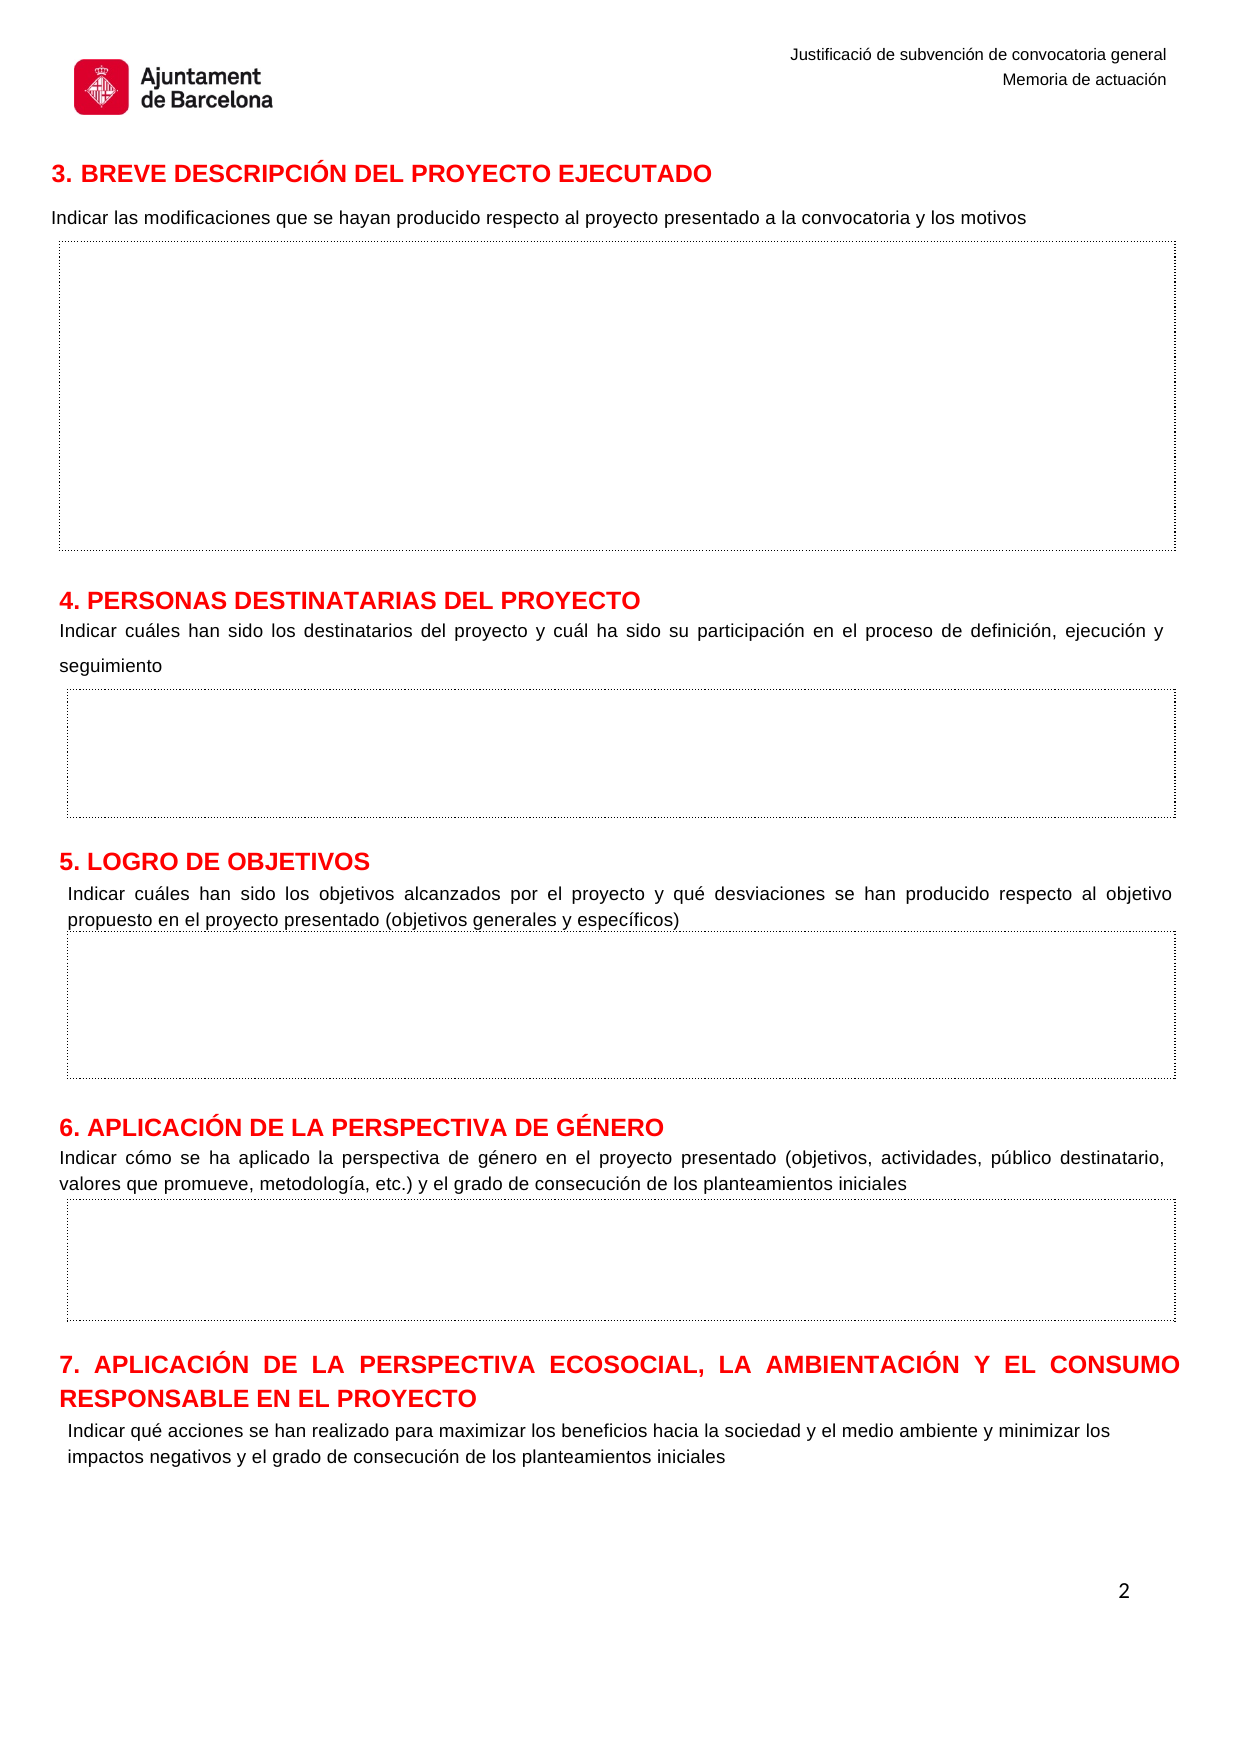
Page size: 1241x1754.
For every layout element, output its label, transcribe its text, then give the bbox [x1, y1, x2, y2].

list BREVE DESCRIPCIÓN DEL PROYECTO EJECUTADO [51, 159, 1181, 188]
text 4. PERSONAS DESTINATARIAS DEL PROYECTO [59, 586, 1181, 614]
table_header [59, 241, 1175, 550]
text 7. APLICACIÓN DE LA PERSPECTIVA ECOSOCIAL, LA AMBIENTACIÓN Y EL CONSUMO RESPONSABLE EN EL PROYECTO [59, 1349, 1181, 1413]
table_header Indicar qué acciones se han realizado para maximizar los beneficios hacia la sociedad y el medio ambiente y minimizar los impactos negativos y el grado de consecución de los planteamientos iniciales [68, 1419, 1175, 1468]
text Indicar cuáles han sido los destinatarios del proyecto y cuál ha sido su participación en el proceso de definición, ejecución y seguimiento [59, 620, 1167, 683]
table_header Indicar cuáles han sido los objetivos alcanzados por el proyecto y qué desviaciones se han producido respecto al objetivo propuesto en el proyecto presentado (objetivos generales y específicos) [68, 881, 1175, 931]
table_cell [68, 931, 1175, 1077]
table_header [68, 1199, 1175, 1320]
table_cell [68, 1078, 1175, 1084]
text 5. LOGRO DE OBJETIVOS [59, 847, 1181, 876]
text Indicar las modificaciones que se hayan producido respecto al proyecto presentado a la convocatoria y los motivos [51, 206, 1181, 235]
text Indicar cómo se ha aplicado la perspectiva de género en el proyecto presentado (objetivos, actividades, público destinatario, valores que promueve, metodología, etc.) y el grado de consecución de los planteamientos iniciales [59, 1147, 1167, 1194]
text 6. APLICACIÓN DE LA PERSPECTIVA DE GÉNERO [59, 1112, 1181, 1141]
picture [74, 59, 273, 115]
table_header [68, 689, 1175, 817]
